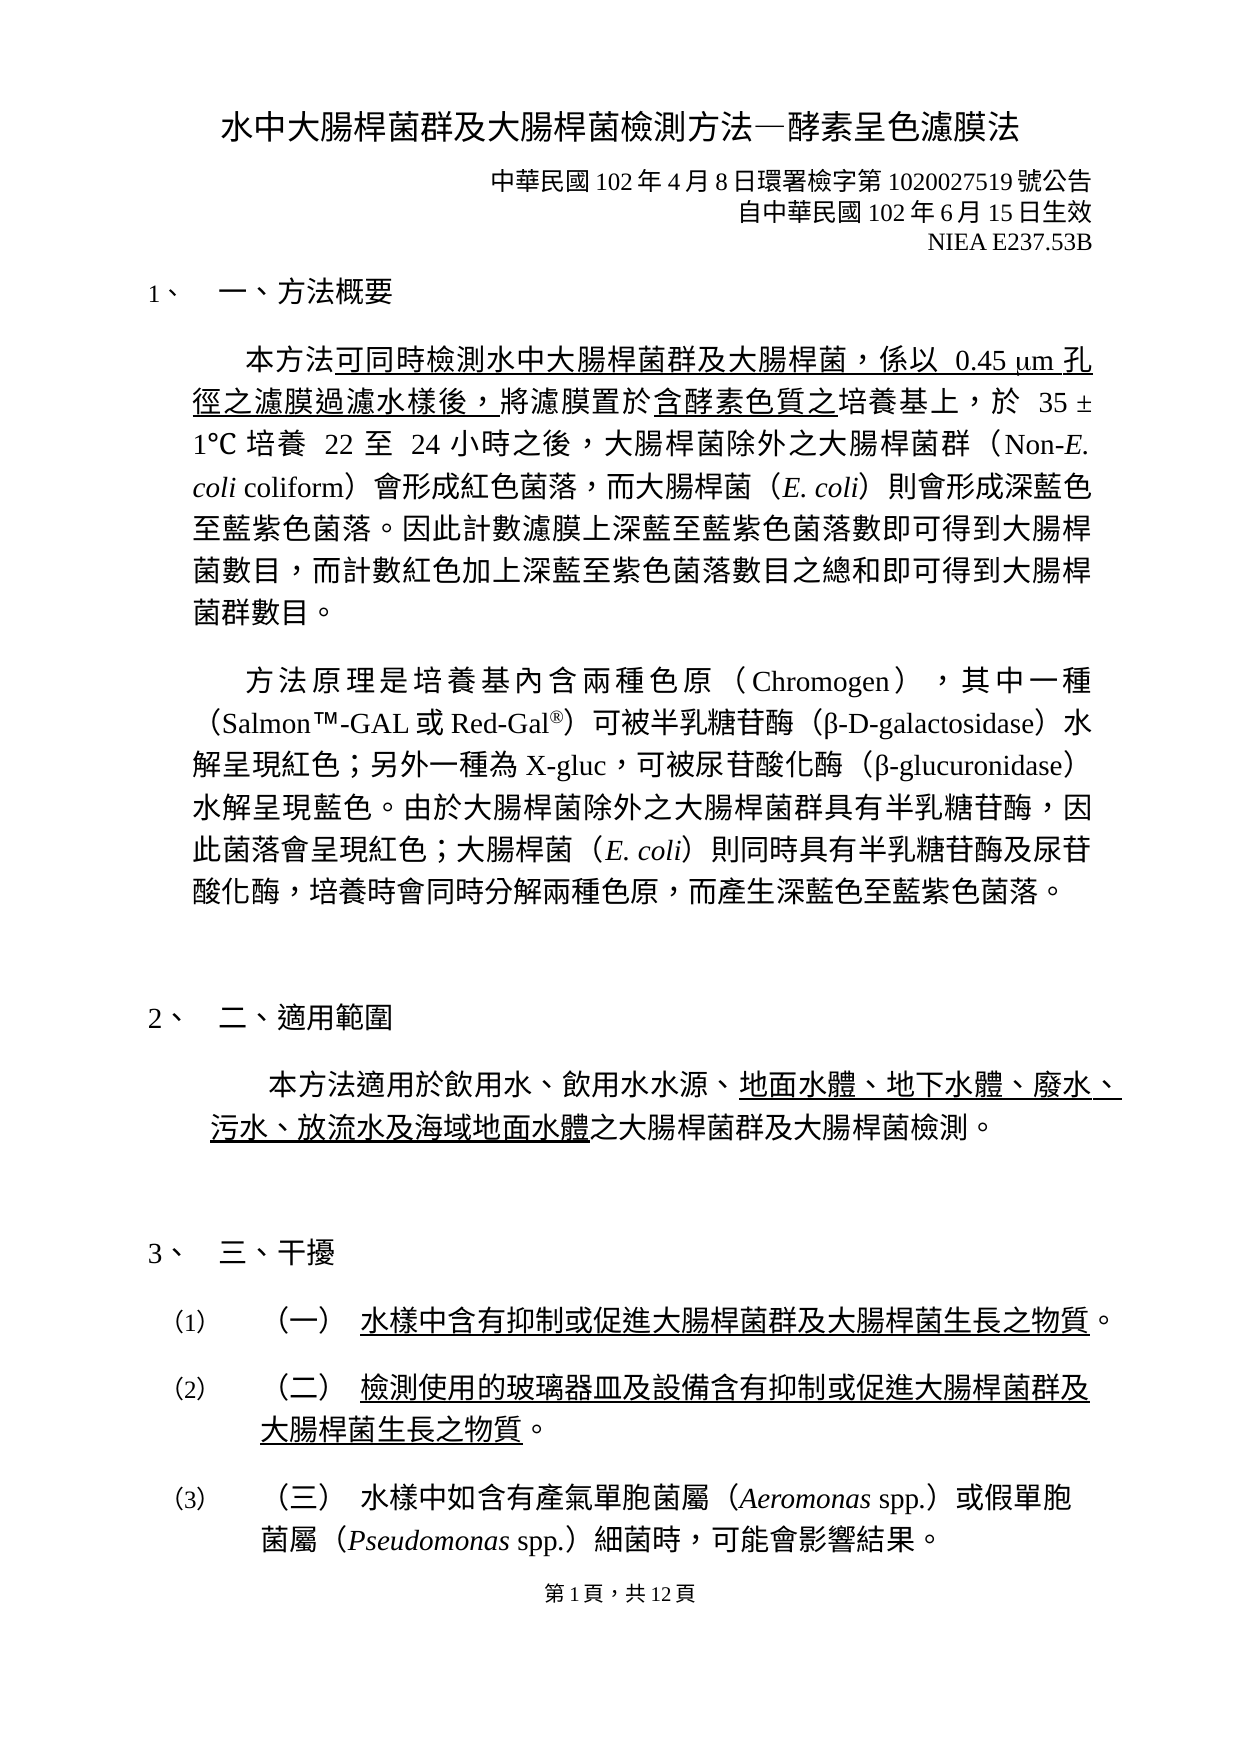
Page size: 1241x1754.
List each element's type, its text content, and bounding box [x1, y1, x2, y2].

subtitle 二、適用範圍 [148, 994, 1092, 1037]
subtitle （二） 檢測使用的玻璃器皿及設備含有抑制或促進大腸桿菌群及大腸桿菌生長之物質。 [159, 1364, 1092, 1449]
text NIEA E237.53B [148, 227, 1092, 256]
subtitle （一） 水樣中含有抑制或促進大腸桿菌群及大腸桿菌生長之物質。 [159, 1297, 1092, 1339]
text 中華民國102年4月8日環署檢字第1020027519號公告 [148, 162, 1092, 198]
subtitle （三） 水樣中如含有產氣單胞菌屬（Aeromonas spp.）或假單胞菌屬（Pseudomonas spp.）細菌時，可能會影響結果。 [159, 1474, 1092, 1559]
subtitle 一、方法概要 [148, 269, 1092, 311]
text 方法原理是培養基內含兩種色原（Chromogen），其中一種（Salmon-GAL或Red-Gal®）可被半乳糖苷酶（β-D-galactosidase）水解呈現紅色；另外一種為X-gluc，可被尿苷酸化酶（β-glucuronidase）水解呈現藍色。由於大腸桿菌除外之大腸桿菌群具有半乳糖苷酶，因此菌落會呈現紅色；大腸桿菌（E. coli）則同時具有半乳糖苷酶及尿苷酸化酶，培養時會同時分解兩種色原，而產生深藍色至藍紫色菌落。 [192, 657, 1092, 911]
text 本方法適用於飲用水、飲用水水源、地面水體、地下水體、廢水、污水、放流水及海域地面水體之大腸桿菌群及大腸桿菌檢測。 [210, 1062, 1092, 1146]
text 水中大腸桿菌群及大腸桿菌檢測方法—酵素呈色濾膜法 [148, 101, 1092, 149]
text 本方法可同時檢測水中大腸桿菌群及大腸桿菌，係以 0.45 m 孔徑之濾膜過濾水樣後，將濾膜置於含酵素色質之培養基上，於 35 ± 1℃ 培養 22 至 24 小時之後，大腸桿菌除外之大腸桿菌群（Non-E. coli coliform）會形成紅色菌落，而大腸桿菌（E. coli）則會形成深藍色至藍紫色菌落。因此計數濾膜上深藍至藍紫色菌落數即可得到大腸桿菌數目，而計數紅色加上深藍至紫色菌落數目之總和即可得到大腸桿菌群數目。 [192, 336, 1092, 632]
subtitle 三、干擾 [148, 1230, 1092, 1272]
text 自中華民國102年6月15日生效 [148, 198, 1092, 227]
